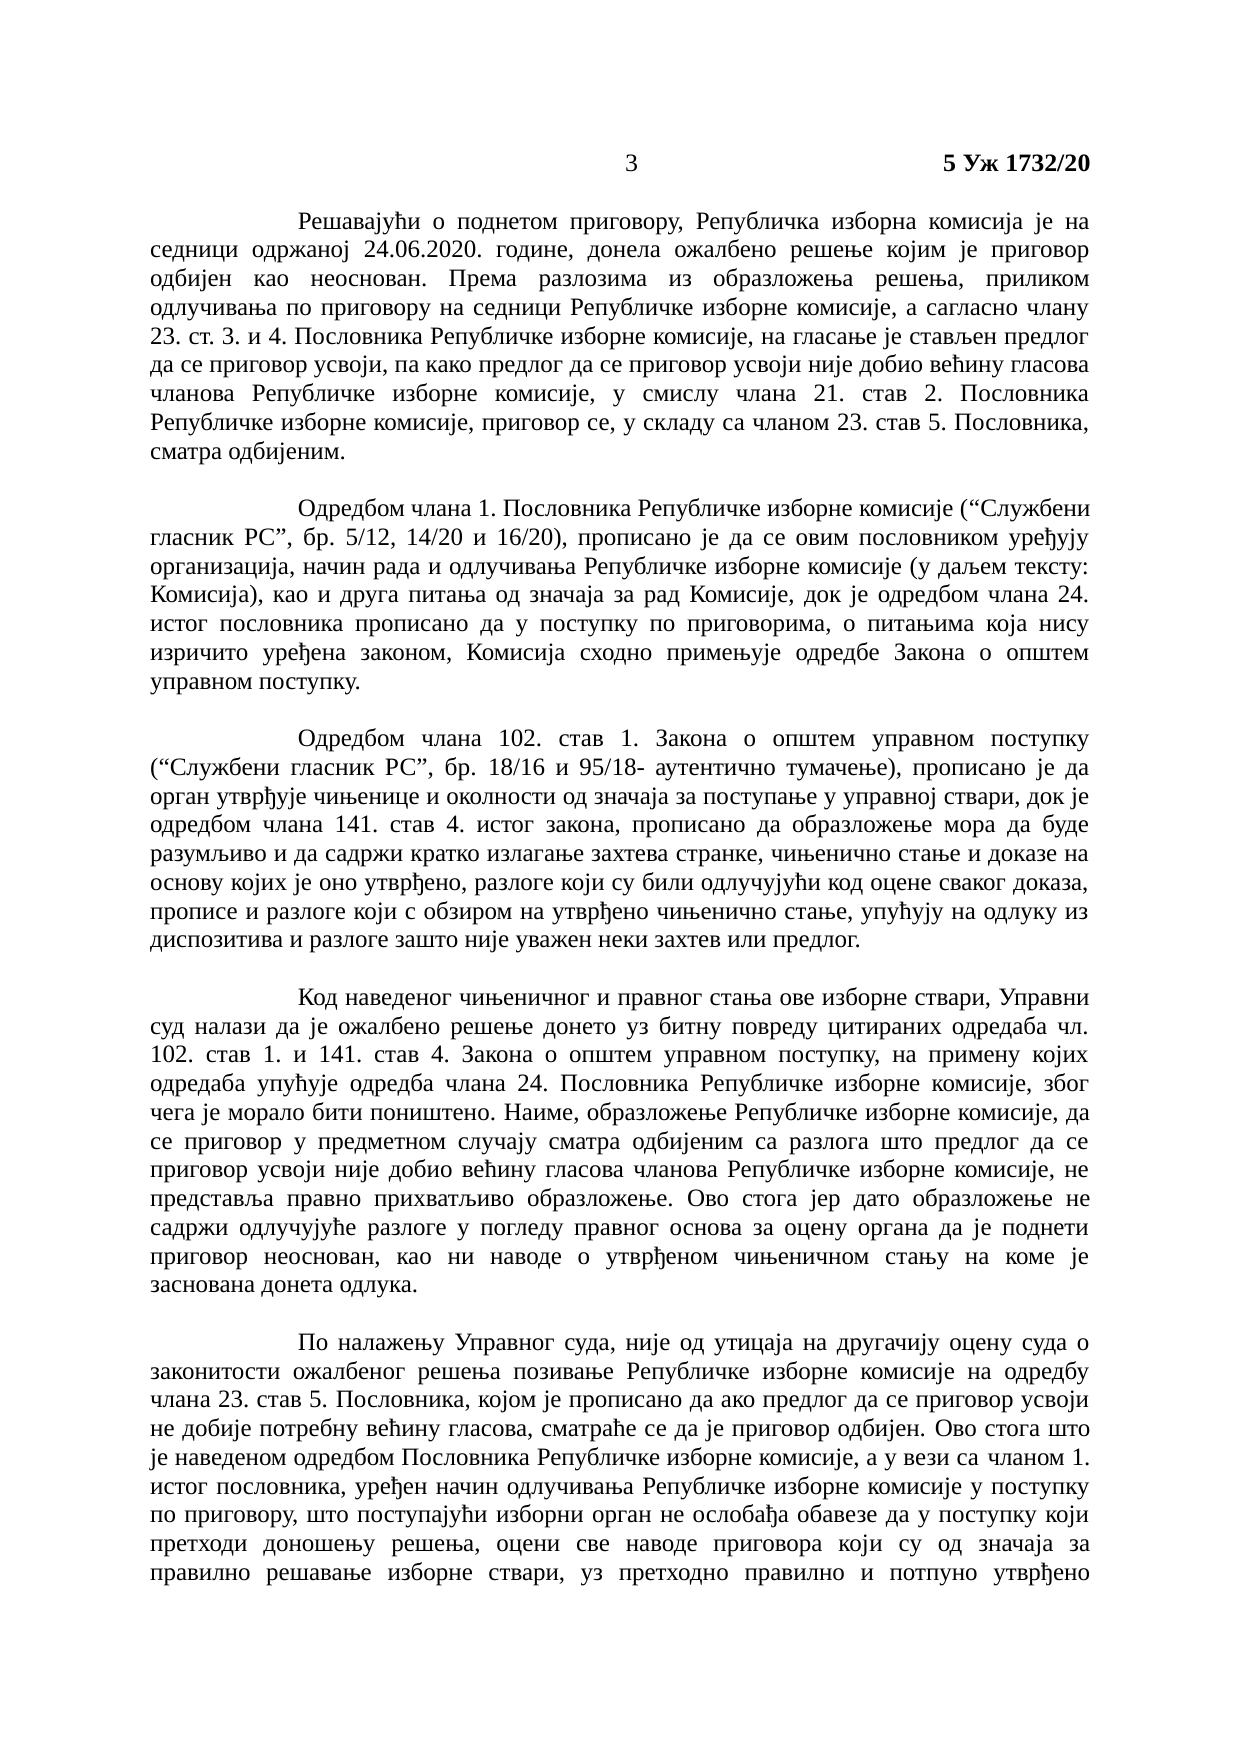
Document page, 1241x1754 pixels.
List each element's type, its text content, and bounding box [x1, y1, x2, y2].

text По налажењу Управног суда, није од утицаја на другачију оцену суда о законитости ожалбеног решења позивање Републичке изборне комисије на одредбу члана 23. став 5. Пословника, којом је прописано да ако предлог да се приговор усвоји не добије потребну већину гласова, сматраће се да је приговор одбијен. Ово стога што је наведеном одредбом Пословника Републичке изборне комисије, а у вези са чланом 1. истог пословника, уређен начин одлучивања Републичке изборне комисије у поступку по приговору, што поступајући изборни орган не ослобађа обавезе да у поступку који претходи доношењу решења, оцени све наводе приговора који су од значаја за правилно решавање изборне ствари, уз претходно правилно и потпуно утврђено [150, 1327, 1090, 1586]
text Код наведеног чињеничног и правног стања ове изборне ствари, Управни суд налази да је ожалбено решење донето уз битну повреду цитираних одредаба чл. 102. став 1. и 141. став 4. Закона о општем управном поступку, на примену којих одредаба упућује одредба члана 24. Пословника Републичке изборне комисије, због чега је морало бити поништено. Наиме, образложење Републичке изборне комисије, да се приговор у предметном случају сматра одбијеним са разлога што предлог да се приговор усвоји није добио већину гласова чланова Републичке изборне комисије, не представља правно прихватљиво образложење. Ово стога јер дато образложење не садржи одлучујуће разлоге у погледу правног основа за оцену органа да је поднети приговор неоснован, као ни наводе о утврђеном чињеничном стању на коме је заснована донета одлука. [150, 982, 1090, 1298]
text Одредбом члана 1. Пословника Републичке изборне комисије (“Службени гласник РС”, бр. 5/12, 14/20 и 16/20), прописано је да се овим пословником уређују организација, начин рада и одлучивања Републичке изборне комисије (у даљем тексту: Комисија), као и друга питања од значаја за рад Комисије, док је одредбом члана 24. истог пословника прописано да у поступку по приговорима, о питањима која нису изричито уређена законом, Комисија сходно примењује одредбе Закона о општем управном поступку. [150, 493, 1090, 694]
text Одредбом члана 102. став 1. Закона о општем управном поступку (“Службени гласник РС”, бр. 18/16 и 95/18- аутентично тумачење), прописано је да орган утврђује чињенице и околности од значаја за поступање у управној ствари, док је одредбом члана 141. став 4. истог закона, прописано да образложење мора да буде разумљиво и да садржи кратко излагање захтева странке, чињенично стање и доказе на основу којих је оно утврђено, разлоге који су били одлучујући код оцене сваког доказа, прописе и разлоге који с обзиром на утврђено чињенично стање, упућују на одлуку из диспозитива и разлоге зашто није уважен неки захтев или предлог. [150, 723, 1090, 953]
text Решавајући о поднетом приговору, Републичка изборна комисија је на седници одржаној 24.06.2020. године, донела ожалбено решење којим је приговор одбијен као неоснован. Према разлозима из образложења решења, приликом одлучивања по приговору на седници Републичке изборне комисије, а сагласно члану 23. ст. 3. и 4. Пословника Републичке изборне комисије, на гласање је стављен предлог да се приговор усвоји, па како предлог да се приговор усвоји није добио већину гласова чланова Републичке изборне комисије, у смислу члана 21. став 2. Пословника Републичке изборне комисије, приговор се, у складу са чланом 23. став 5. Пословника, сматра одбијеним. [150, 206, 1090, 464]
